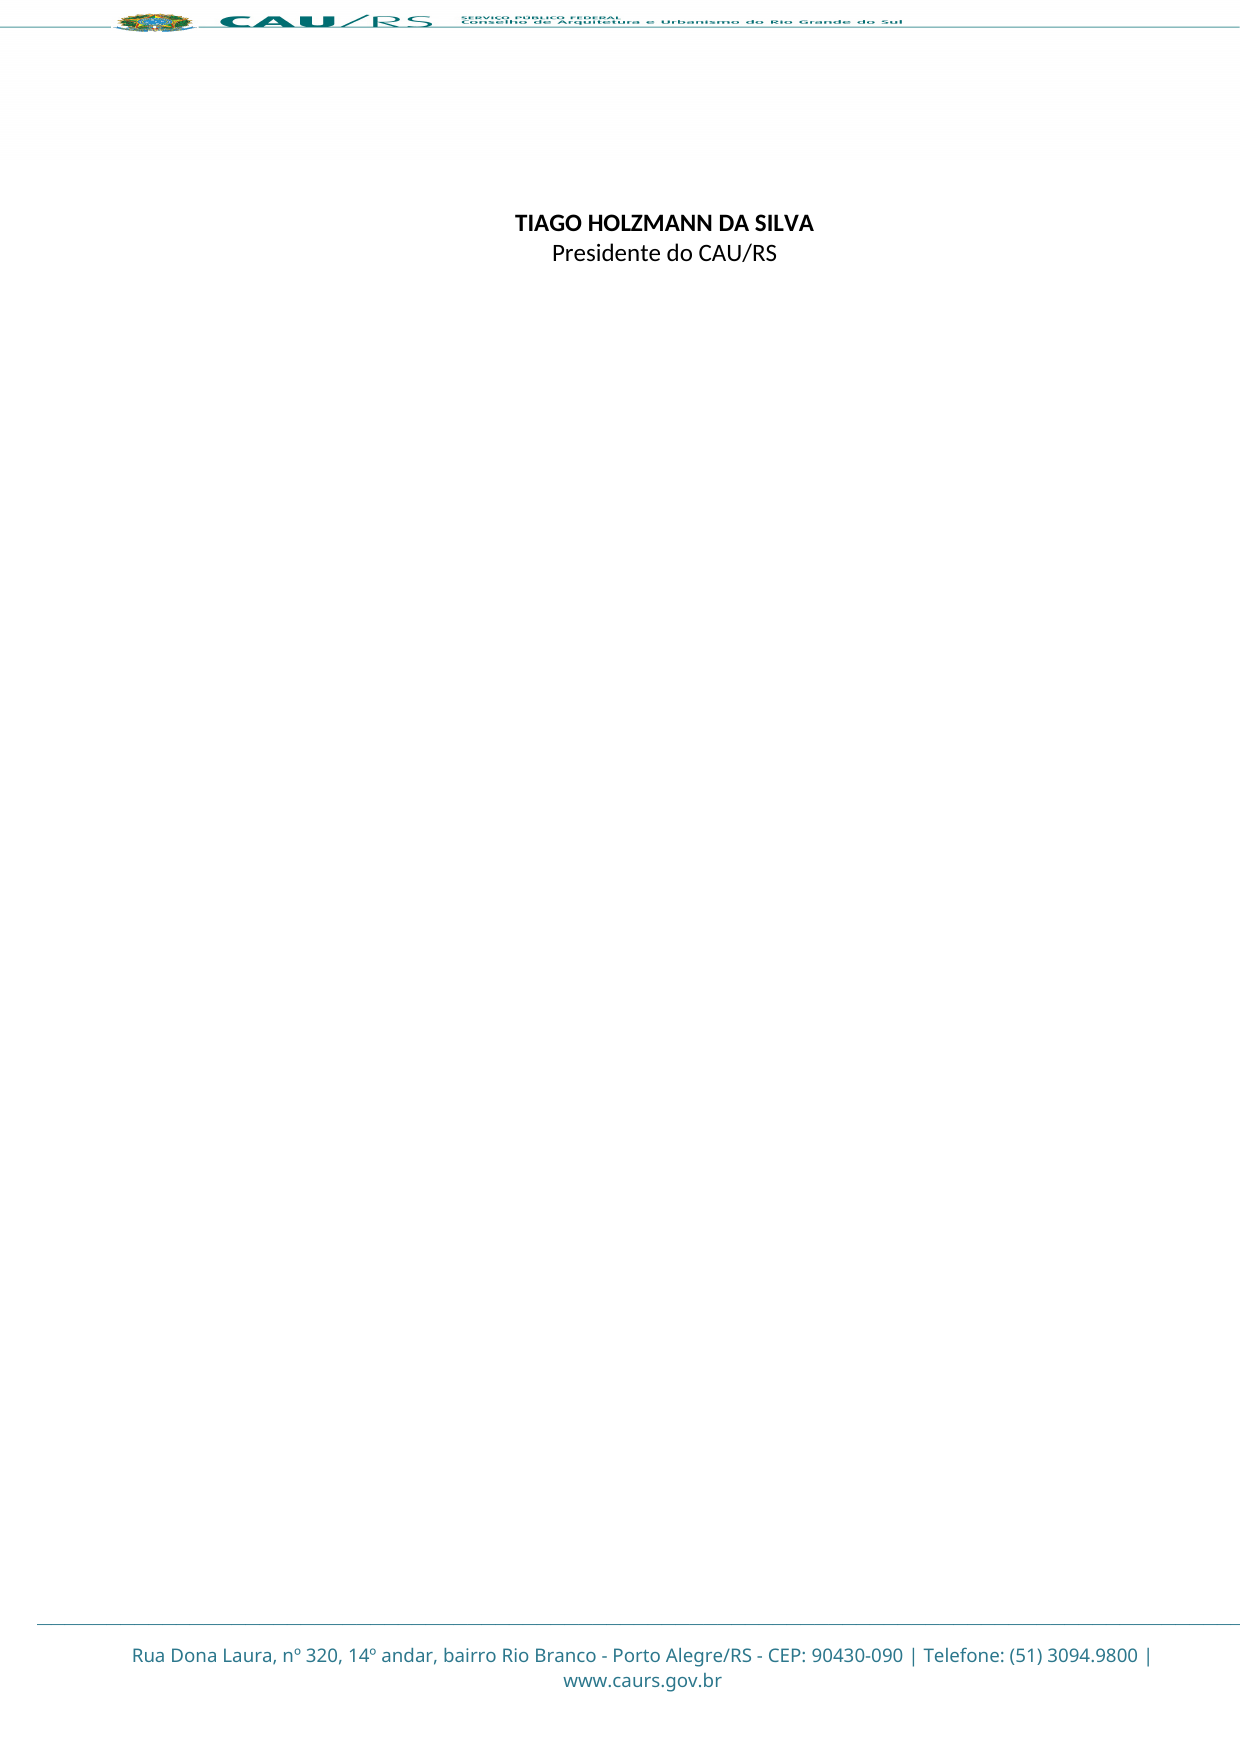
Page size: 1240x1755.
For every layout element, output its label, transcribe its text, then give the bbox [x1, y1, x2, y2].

text TIAGO HOLZMANN DA SILVA [177, 207, 1152, 237]
text Presidente do CAU/RS [177, 237, 1152, 268]
